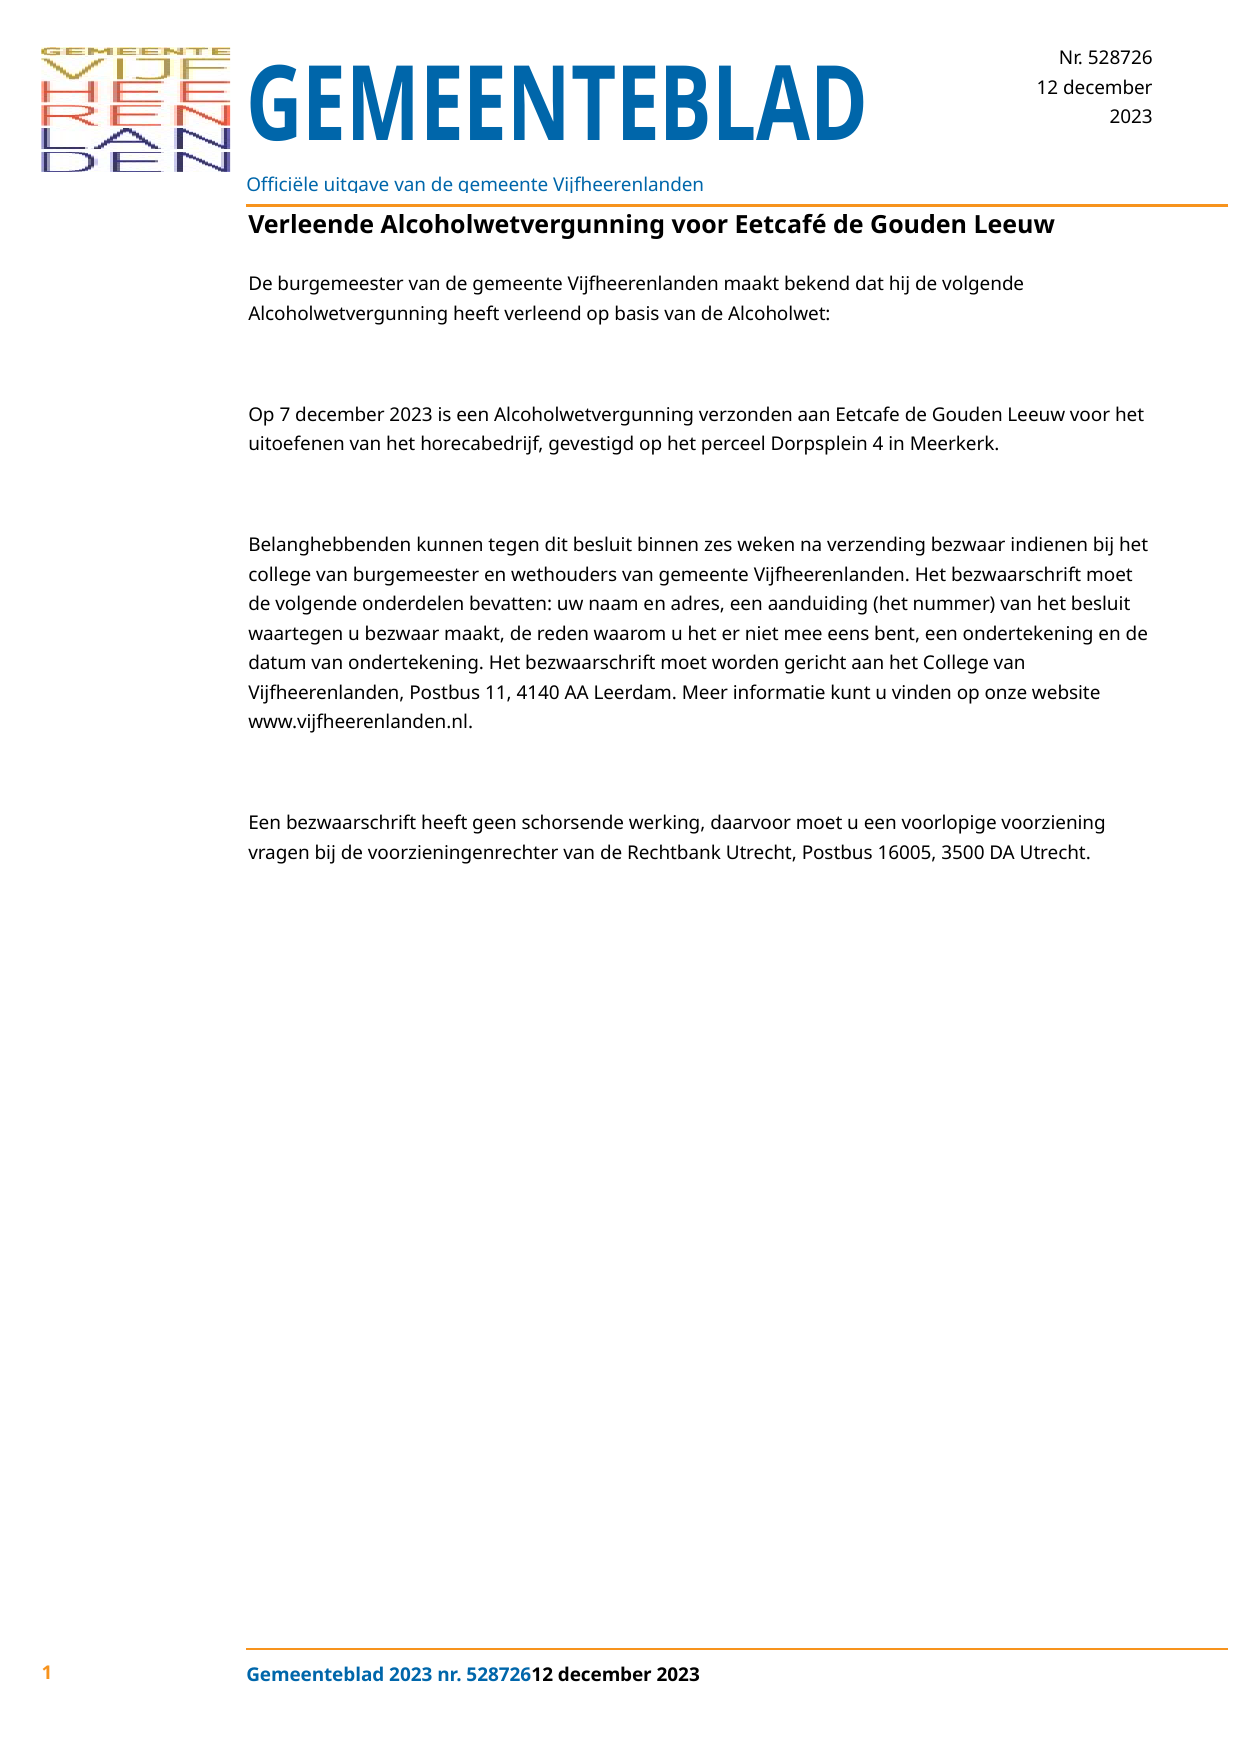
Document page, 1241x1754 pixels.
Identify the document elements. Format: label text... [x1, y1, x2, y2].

text De burgemeester van de gemeente Vijfheerenlanden maakt bekend dat hij de volgende Alcoholwetvergunning heeft verleend op basis van de Alcoholwet: [248, 270, 1152, 326]
text Een bezwaarschrift heeft geen schorsende werking, daarvoor moet u een voorlopige voorziening vragen bij de voorzieningenrechter van de Rechtbank Utrecht, Postbus 16005, 3500 DA Utrecht. [248, 809, 1152, 865]
text Verleende Alcoholwetvergunning voor Eetcafé de Gouden Leeuw [248, 207, 1152, 241]
text Belanghebbenden kunnen tegen dit besluit binnen zes weken na verzending bezwaar indienen bij het college van burgemeester en wethouders van gemeente Vijfheerenlanden. Het bezwaarschrift moet de volgende onderdelen bevatten: uw naam en adres, een aanduiding (het nummer) van het besluit waartegen u bezwaar maakt, de reden waarom u het er niet mee eens bent, een ondertekening en de datum van ondertekening. Het bezwaarschrift moet worden gericht aan het College van Vijfheerenlanden, Postbus 11, 4140 AA Leerdam. Meer informatie kunt u vinden op onze website www.vijfheerenlanden.nl. [248, 531, 1152, 734]
picture [41, 47, 231, 172]
text Op 7 december 2023 is een Alcoholwetvergunning verzonden aan Eetcafe de Gouden Leeuw voor het uitoefenen van het horecabedrijf, gevestigd op het perceel Dorpsplein 4 in Meerkerk. [248, 401, 1152, 456]
